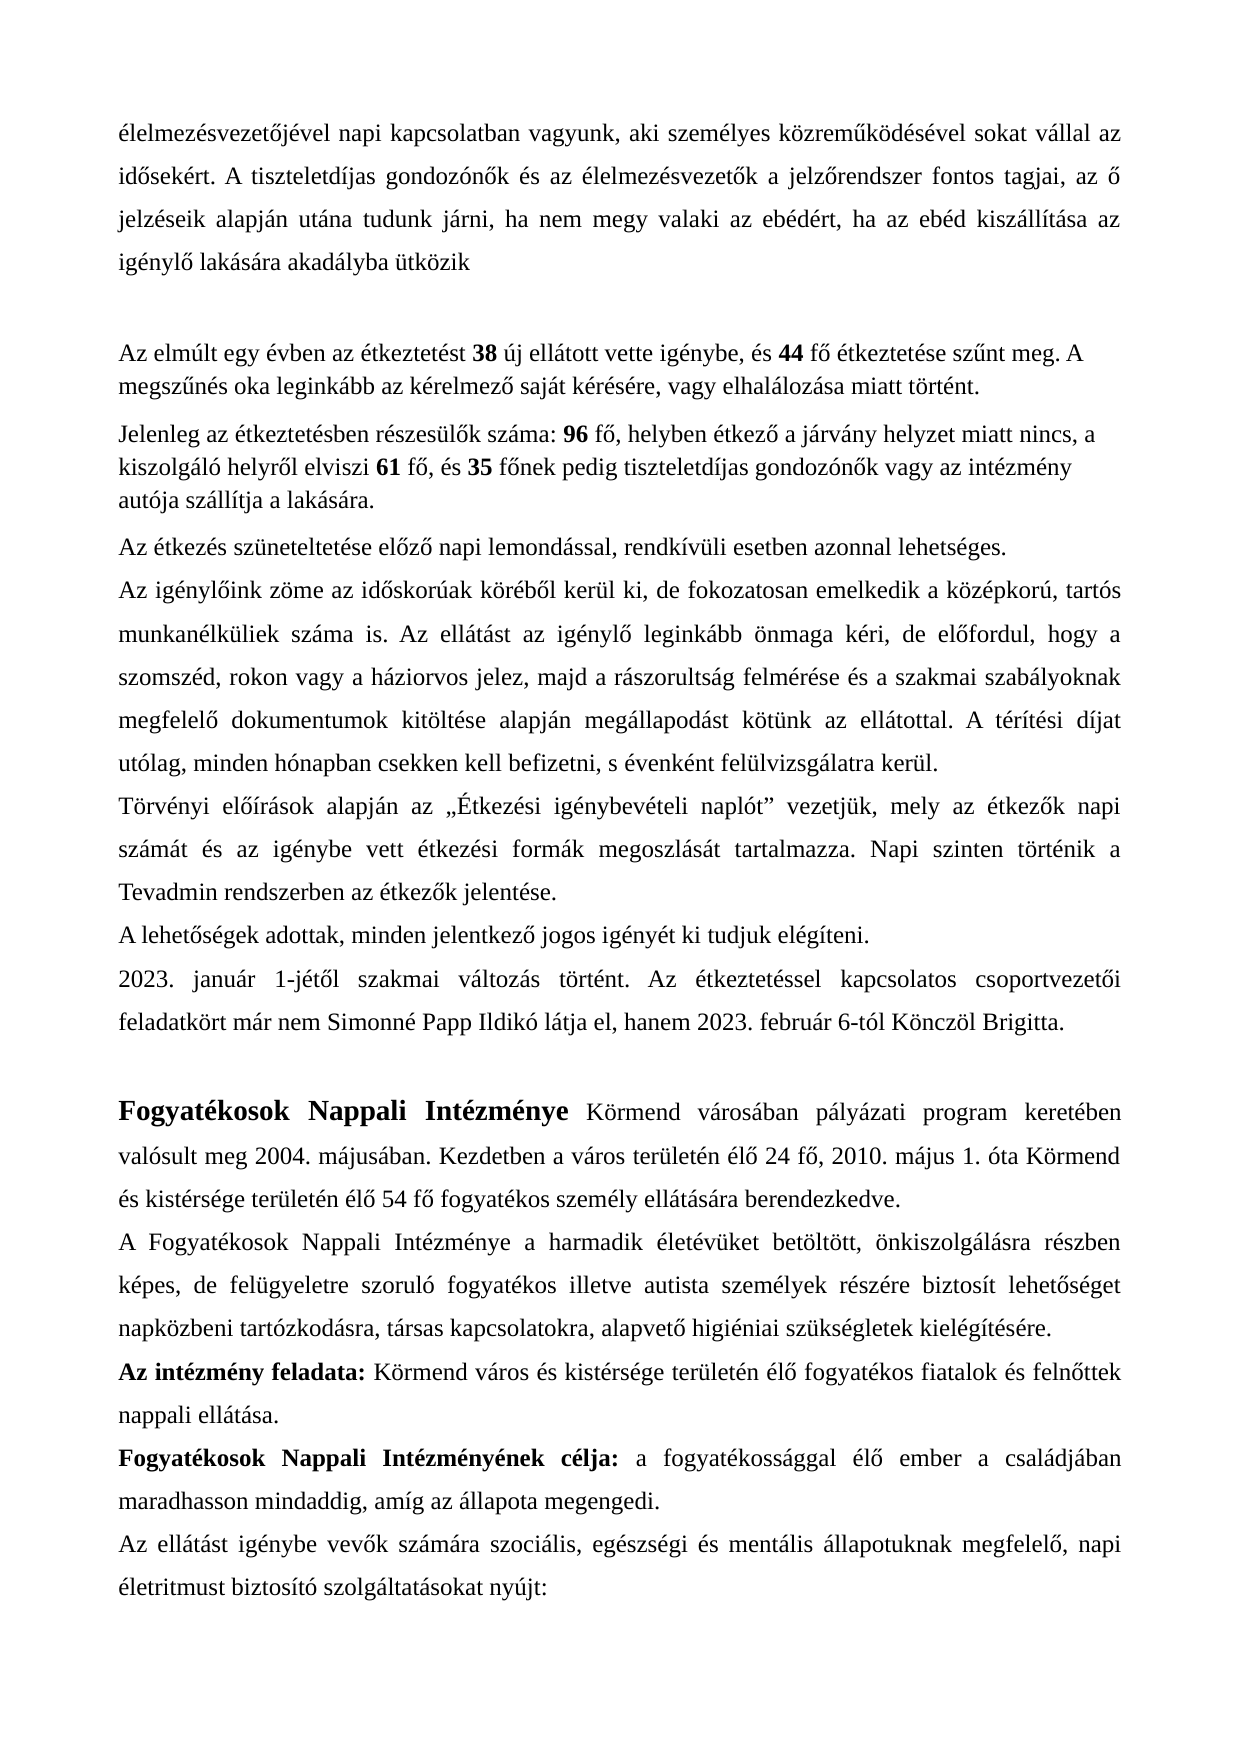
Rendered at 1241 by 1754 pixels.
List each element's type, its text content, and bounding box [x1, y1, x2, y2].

text Törvényi előírások alapján az „Étkezési igénybevételi naplót” vezetjük, mely az étkezők napi számát és az igénybe vett étkezési formák megoszlását tartalmazza. Napi szinten történik a Tevadmin rendszerben az étkezők jelentése. [118, 791, 1122, 906]
text A lehetőségek adottak, minden jelentkező jogos igényét ki tudjuk elégíteni. [118, 921, 1122, 949]
text Jelenleg az étkeztetésben részesülők száma: 96 fő, helyben étkező a járvány helyzet miatt nincs, a kiszolgáló helyről elviszi 61 fő, és 35 főnek pedig tiszteletdíjas gondozónők vagy az intézmény autója szállítja a lakására. [118, 419, 1122, 514]
text Az ellátást igénybe vevők számára szociális, egészségi és mentális állapotuknak megfelelő, napi életritmust biztosító szolgáltatásokat nyújt: [118, 1529, 1122, 1601]
text Fogyatékosok Nappali Intézménye Körmend városában pályázati program keretében valósult meg 2004. májusában. Kezdetben a város területén élő 24 fő, 2010. május 1. óta Körmend és kistérsége területén élő 54 fő fogyatékos személy ellátására berendezkedve. [118, 1093, 1122, 1213]
text élelmezésvezetőjével napi kapcsolatban vagyunk, aki személyes közreműködésével sokat vállal az idősekért. A tiszteletdíjas gondozónők és az élelmezésvezetők a jelzőrendszer fontos tagjai, az ő jelzéseik alapján utána tudunk járni, ha nem megy valaki az ebédért, ha az ebéd kiszállítása az igénylő lakására akadályba ütközik [118, 118, 1122, 276]
text Az elmúlt egy évben az étkeztetést 38 új ellátott vette igénybe, és 44 fő étkeztetése szűnt meg. A megszűnés oka leginkább az kérelmező saját kérésére, vagy elhalálozása miatt történt. [118, 338, 1122, 400]
text 2023. január 1-jétől szakmai változás történt. Az étkeztetéssel kapcsolatos csoportvezetői feladatkört már nem Simonné Papp Ildikó látja el, hanem 2023. február 6-tól Könczöl Brigitta. [118, 964, 1122, 1036]
text A Fogyatékosok Nappali Intézménye a harmadik életévüket betöltött, önkiszolgálásra részben képes, de felügyeletre szoruló fogyatékos illetve autista személyek részére biztosít lehetőséget napközbeni tartózkodásra, társas kapcsolatokra, alapvető higiéniai szükségletek kielégítésére. [118, 1227, 1122, 1342]
text Az intézmény feladata: Körmend város és kistérsége területén élő fogyatékos fiatalok és felnőttek nappali ellátása. [118, 1357, 1122, 1428]
text Az igénylőink zöme az időskorúak köréből kerül ki, de fokozatosan emelkedik a középkorú, tartós munkanélküliek száma is. Az ellátást az igénylő leginkább önmaga kéri, de előfordul, hogy a szomszéd, rokon vagy a háziorvos jelez, majd a rászorultság felmérése és a szakmai szabályoknak megfelelő dokumentumok kitöltése alapján megállapodást kötünk az ellátottal. A térítési díjat utólag, minden hónapban csekken kell befizetni, s évenként felülvizsgálatra kerül. [118, 576, 1122, 777]
text Fogyatékosok Nappali Intézményének célja: a fogyatékossággal élő ember a családjában maradhasson mindaddig, amíg az állapota megengedi. [118, 1443, 1122, 1515]
text Az étkezés szüneteltetése előző napi lemondással, rendkívüli esetben azonnal lehetséges. [118, 532, 1122, 561]
